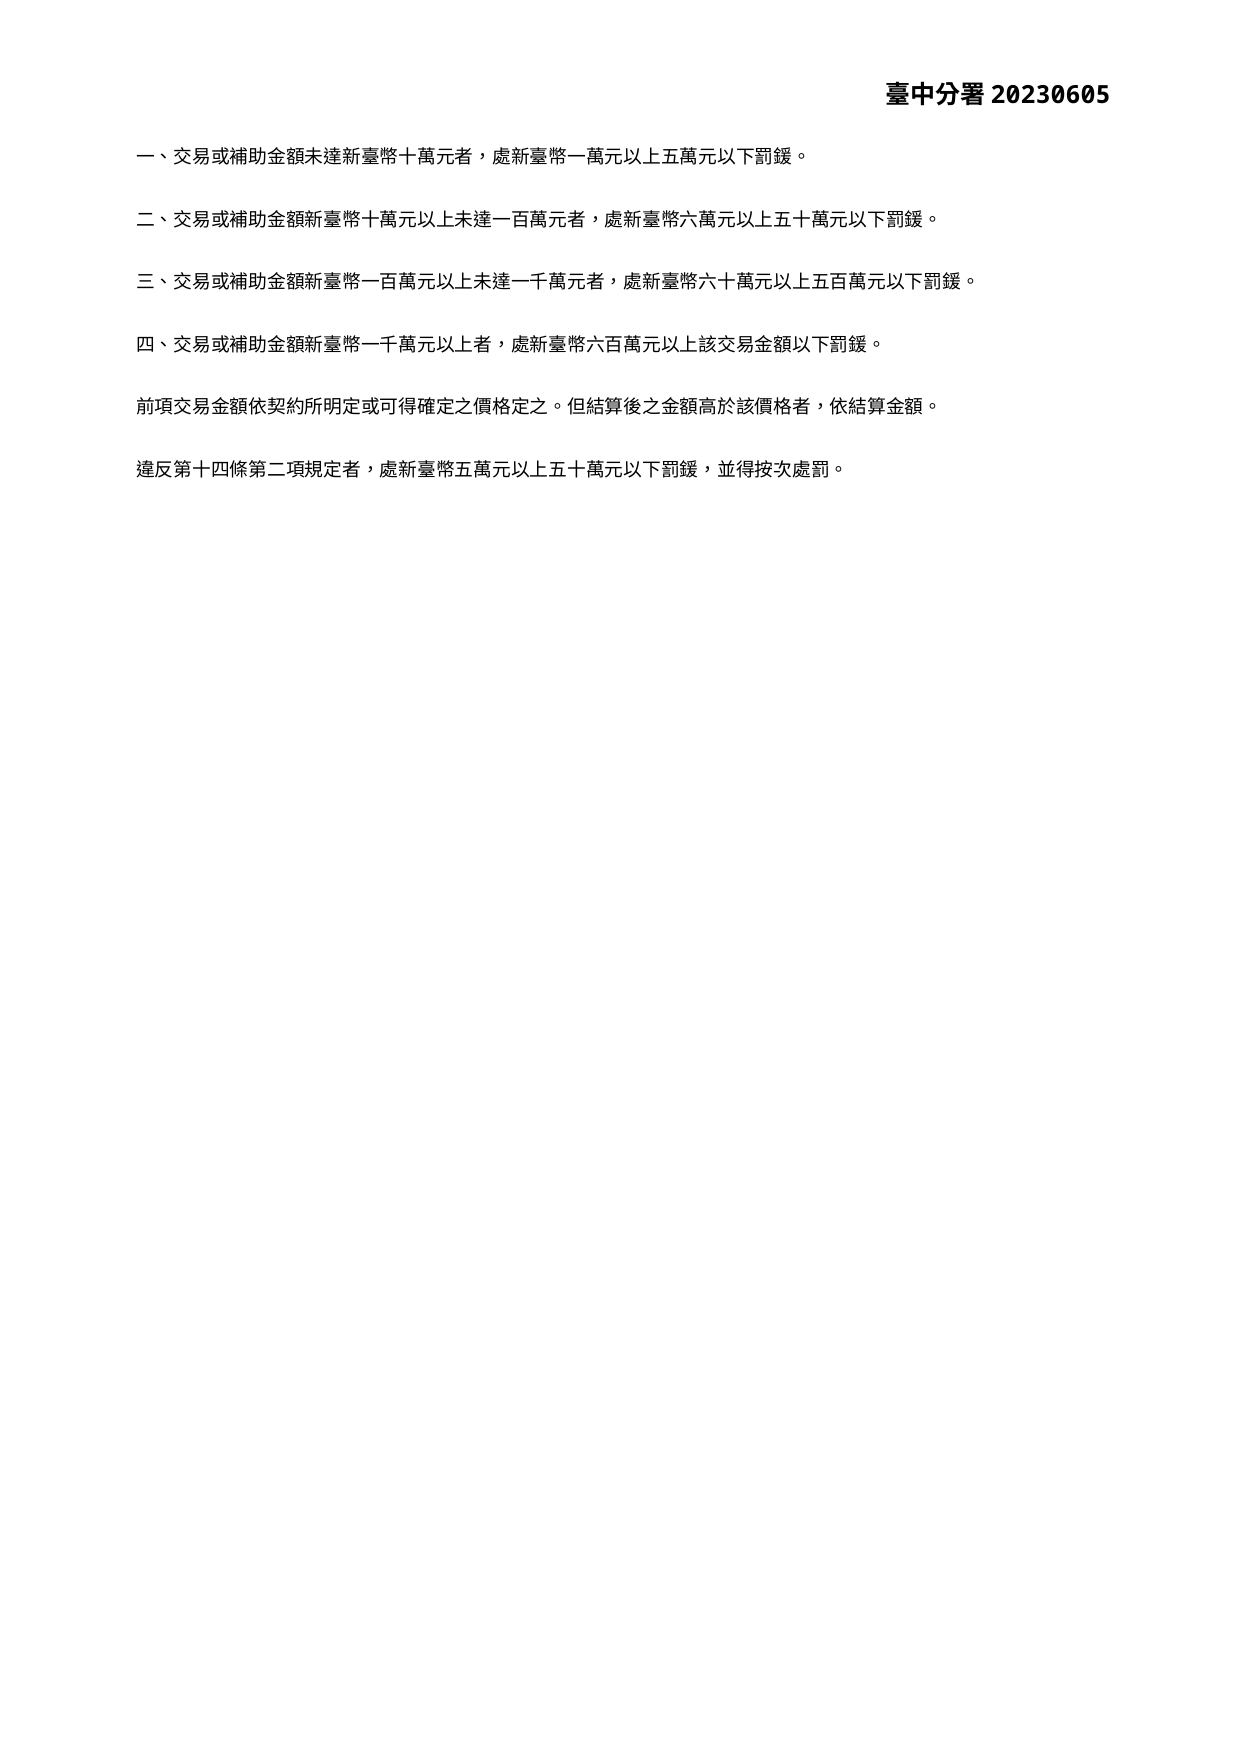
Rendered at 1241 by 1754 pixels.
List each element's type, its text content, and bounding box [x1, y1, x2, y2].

text 三、交易或補助金額新臺幣一百萬元以上未達一千萬元者，處新臺幣六十萬元以上五百萬元以下罰鍰。 [136, 239, 1110, 301]
text 違反第十四條第二項規定者，處新臺幣五萬元以上五十萬元以下罰鍰，並得按次處罰。 [136, 426, 1110, 489]
text 四、交易或補助金額新臺幣一千萬元以上者，處新臺幣六百萬元以上該交易金額以下罰鍰。 [136, 301, 1110, 364]
text 二、交易或補助金額新臺幣十萬元以上未達一百萬元者，處新臺幣六萬元以上五十萬元以下罰鍰。 [136, 176, 1110, 239]
text 前項交易金額依契約所明定或可得確定之價格定之。但結算後之金額高於該價格者，依結算金額。 [136, 364, 1110, 426]
text 一、交易或補助金額未達新臺幣十萬元者，處新臺幣一萬元以上五萬元以下罰鍰。 [136, 114, 1110, 176]
